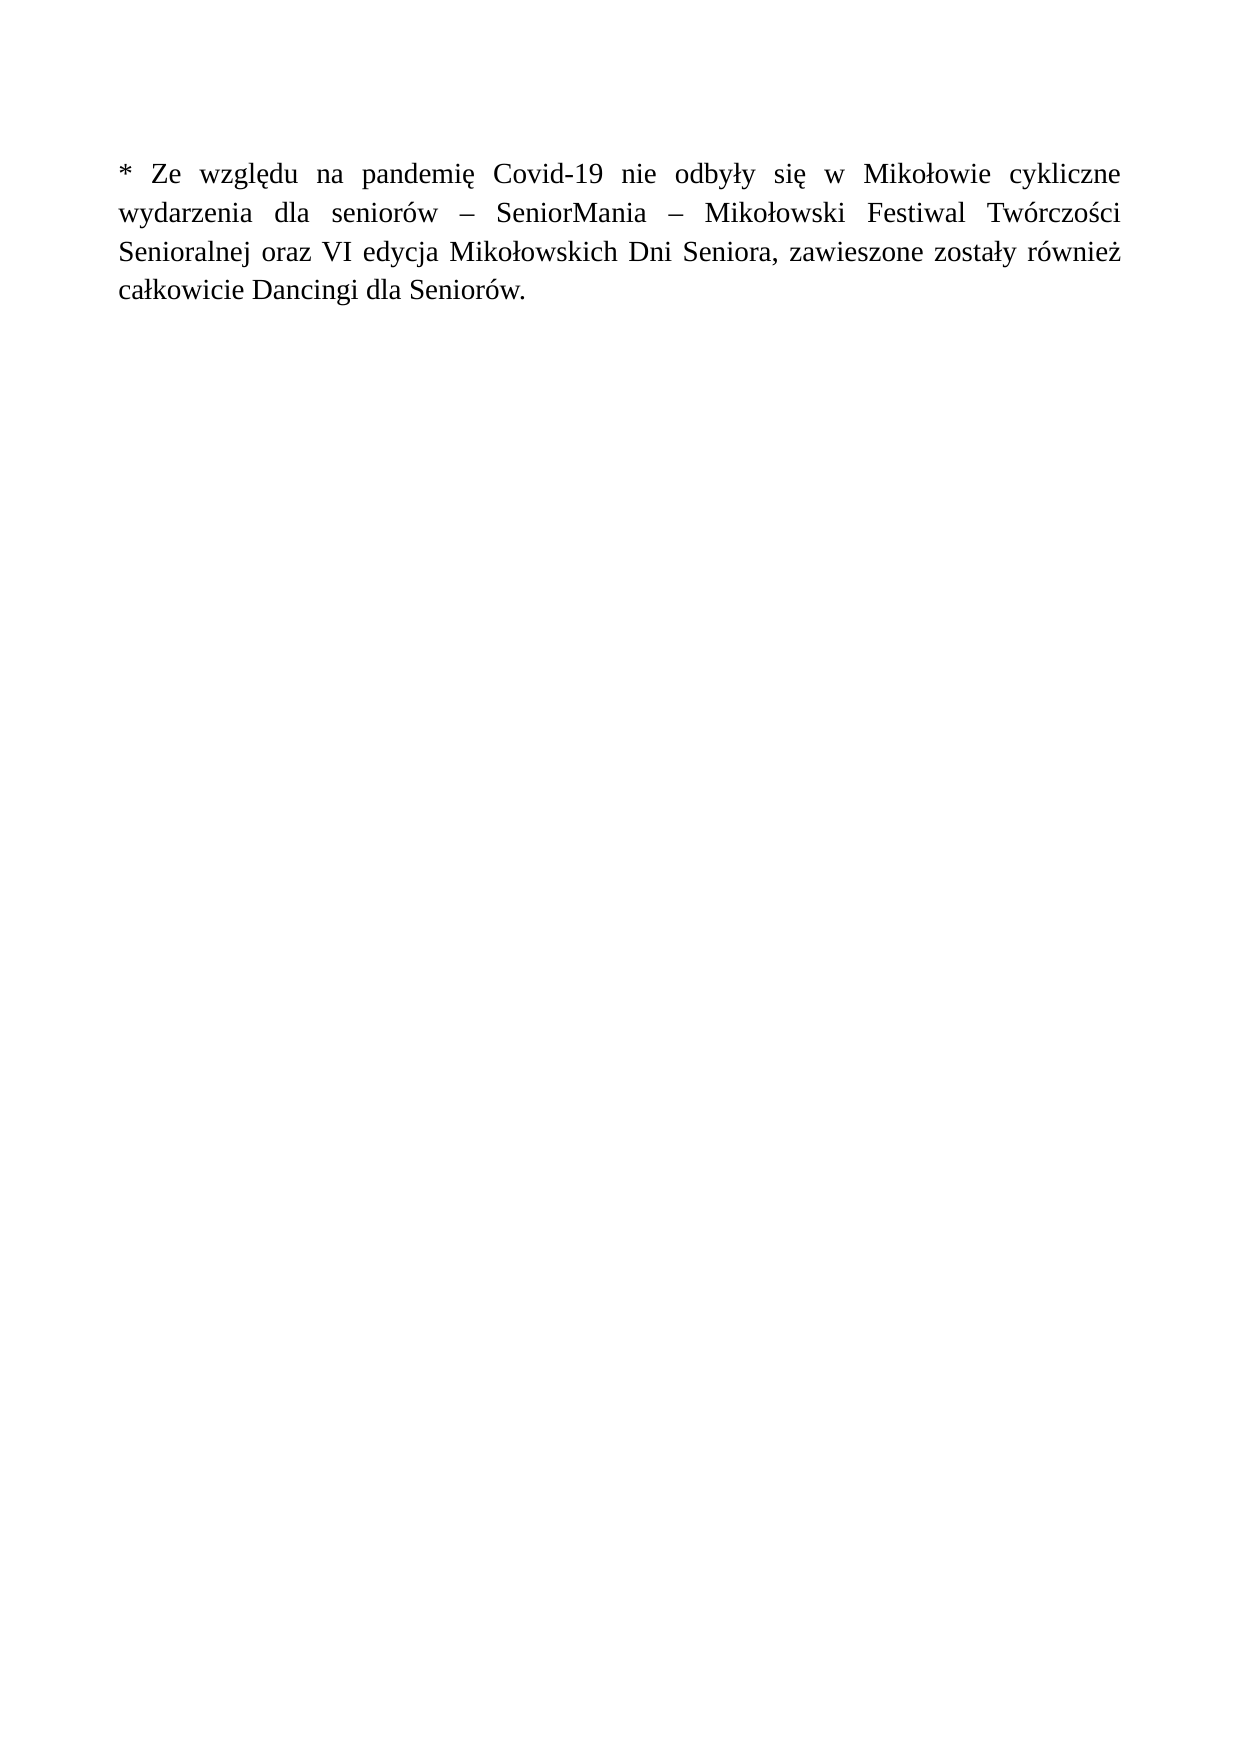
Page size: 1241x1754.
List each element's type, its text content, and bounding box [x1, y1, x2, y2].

text * Ze względu na pandemię Covid-19 nie odbyły się w Mikołowie cykliczne wydarzenia dla seniorów – SeniorMania – Mikołowski Festiwal Twórczości Senioralnej oraz VI edycja Mikołowskich Dni Seniora, zawieszone zostały również całkowicie Dancingi dla Seniorów. [118, 157, 1122, 306]
